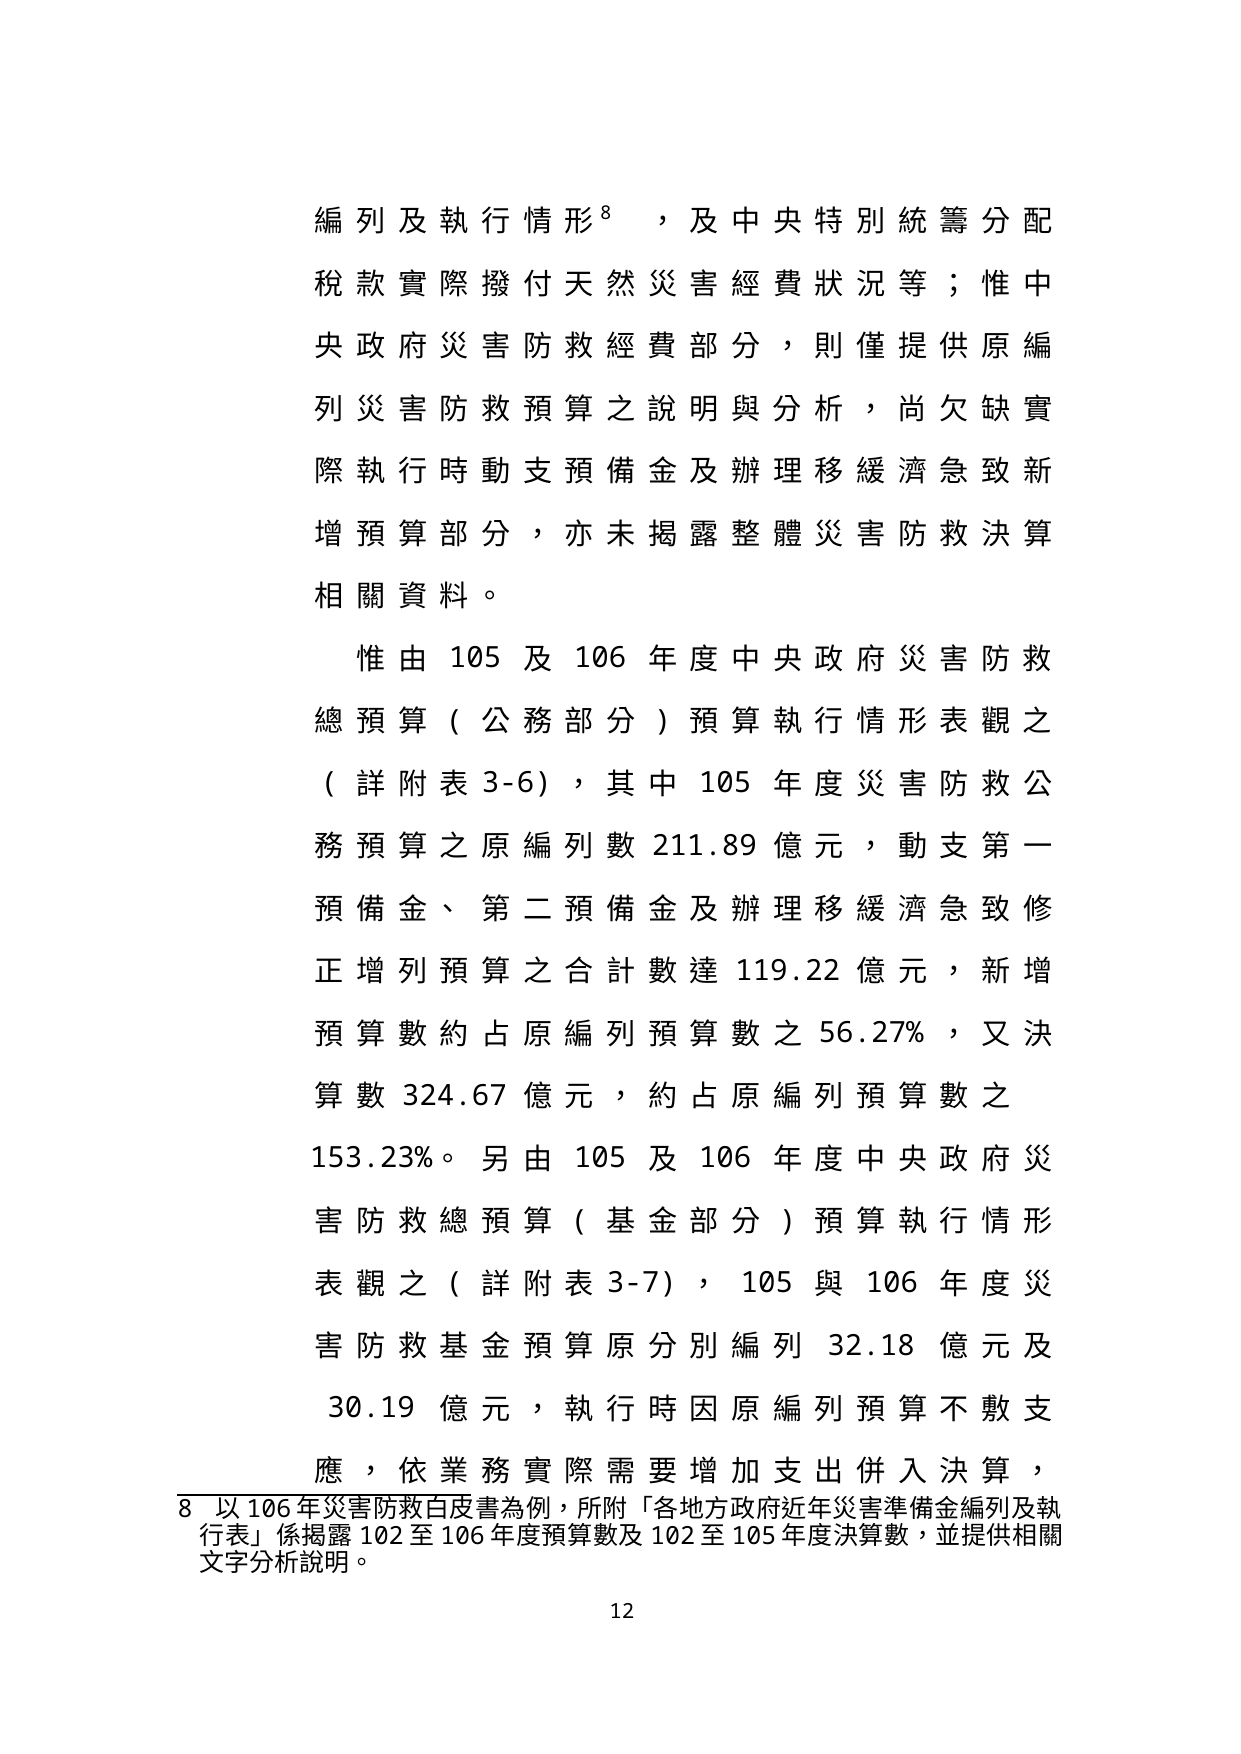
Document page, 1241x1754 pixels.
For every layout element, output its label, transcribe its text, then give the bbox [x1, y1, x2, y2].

text 以106年災害防救白皮書為例，所附「各地方政府近年災害準備金編列及執行表」係揭露102至106年度預算數及102至105年度決算數，並提供相關文字分析說明。 [177, 1496, 1064, 1577]
text 觀諸歷年災害防救白皮書，目前地方政府災害防救相關經費分析部分，已揭露近年度各直轄市、縣(市)政府災害準備金編列及執行情形，及中央特別統籌分配稅款實際撥付天然災害經費狀況等；惟中央政府災害防救經費部分，則僅提供原編列災害防救預算之說明與分析，尚欠缺實際執行時動支預備金及辦理移緩濟急致新增預算部分，亦未揭露整體災害防救決算相關資料。 [272, 177, 1058, 615]
text 惟由105及106年度中央政府災害防救總預算(公務部分)預算執行情形表觀之(詳附表3-6)，其中105年度災害防救公務預算之原編列數211.89億元，動支第一預備金、第二預備金及辦理移緩濟急致修正增列預算之合計數達119.22億元，新增預算數約占原編列預算數之56.27%，又決算數324.67億元，約占原編列預算數之153.23%。另由105及106年度中央政府災害防救總預算(基金部分)預算執行情形表觀之(詳附表3-7)，105與106年度災害防救基金預算原分別編列32.18億元及30.19億元，執行時因原編列預算不敷支應，依業務實際需要增加支出併入決算，致決算數分別達107.37億元及52.63億元，約占原編列預算數之333.65%及174.33%。 [272, 615, 1058, 1490]
